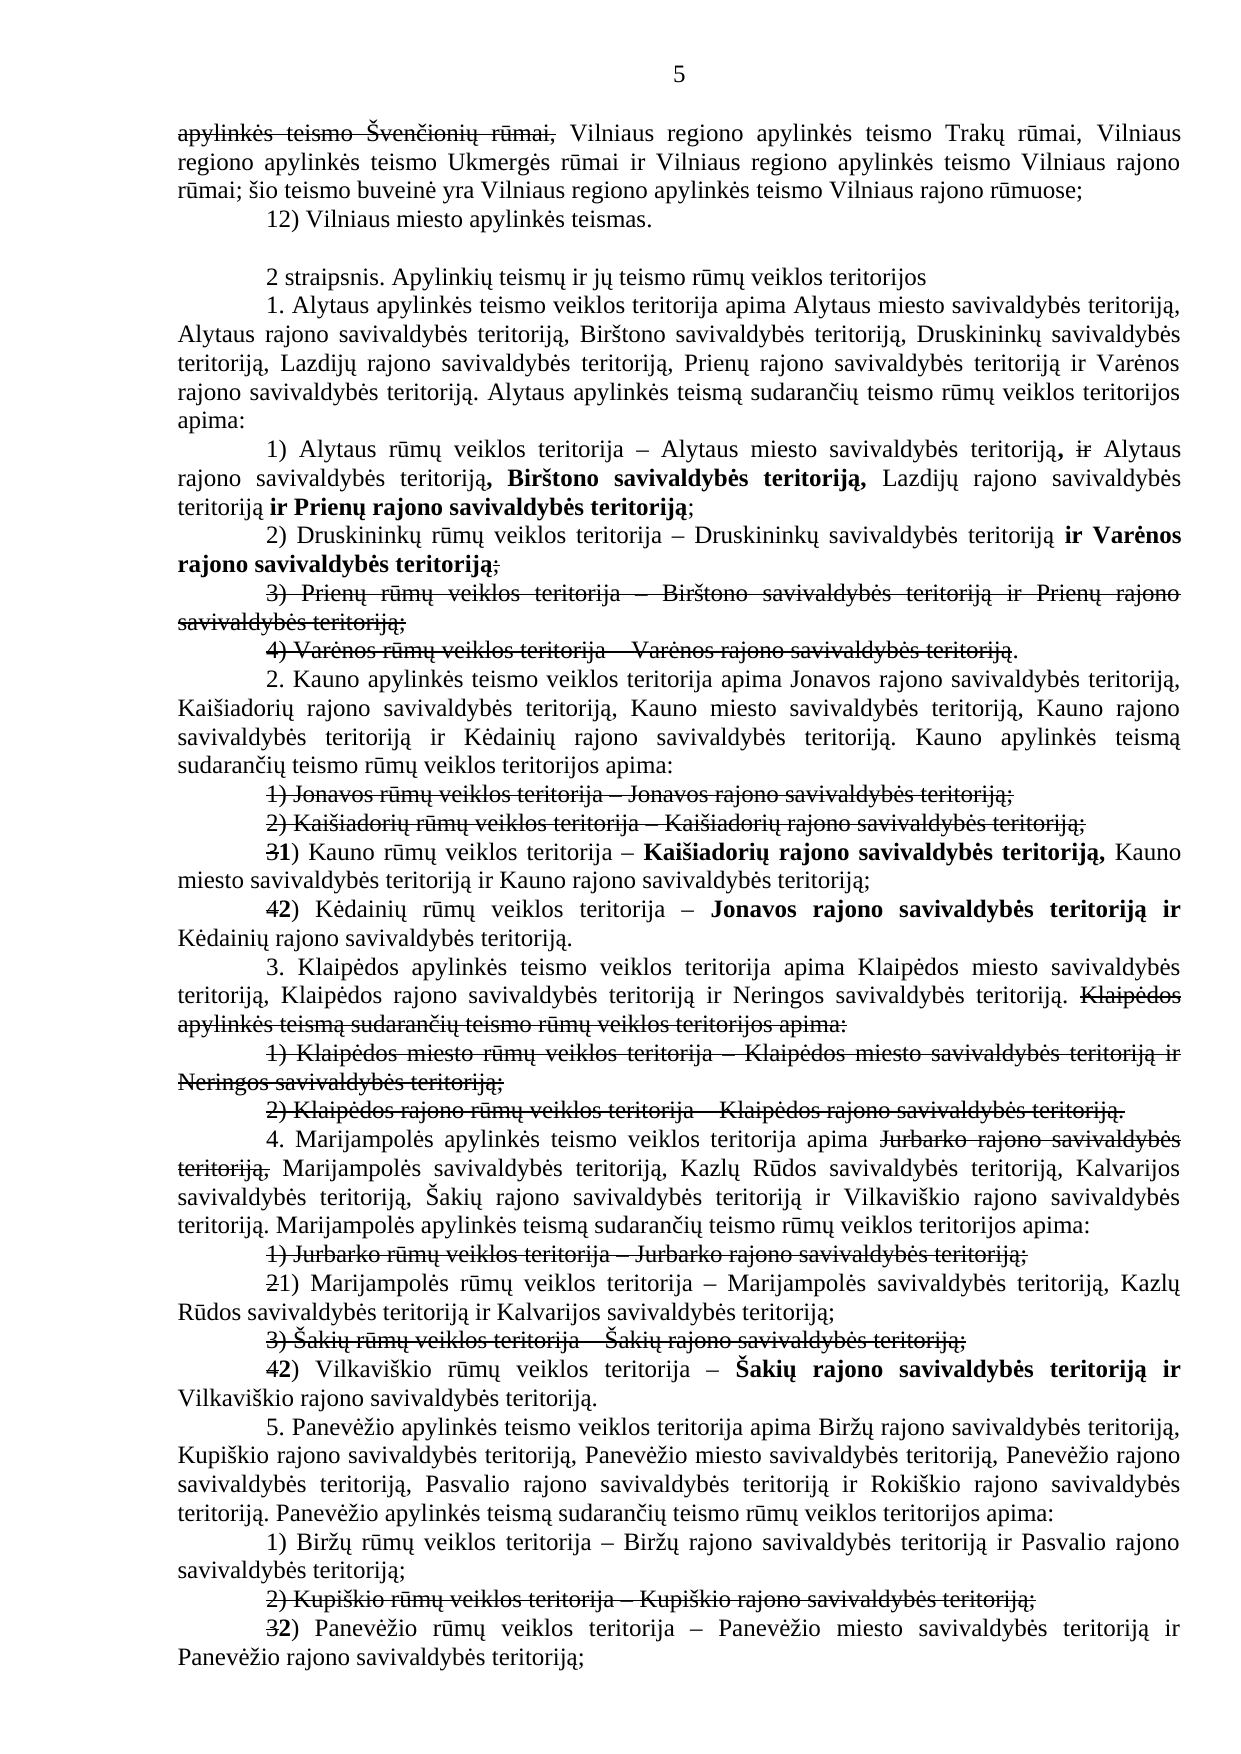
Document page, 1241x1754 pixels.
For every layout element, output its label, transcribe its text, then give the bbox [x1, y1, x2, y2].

text 21) Marijampolės rūmų veiklos teritorija – Marijampolės savivaldybės teritoriją, Kazlų Rūdos savivaldybės teritoriją ir Kalvarijos savivaldybės teritoriją; [177, 1268, 1181, 1326]
text 2) Kupiškio rūmų veiklos teritorija – Kupiškio rajono savivaldybės teritoriją; [177, 1584, 1181, 1613]
text 1) Biržų rūmų veiklos teritorija – Biržų rajono savivaldybės teritoriją ir Pasvalio rajono savivaldybės teritoriją; [177, 1527, 1181, 1584]
text 1. Alytaus apylinkės teismo veiklos teritorija apima Alytaus miesto savivaldybės teritoriją, Alytaus rajono savivaldybės teritoriją, Birštono savivaldybės teritoriją, Druskininkų savivaldybės teritoriją, Lazdijų rajono savivaldybės teritoriją, Prienų rajono savivaldybės teritoriją ir Varėnos rajono savivaldybės teritoriją. Alytaus apylinkės teismą sudarančių teismo rūmų veiklos teritorijos apima: [177, 291, 1181, 434]
text 4) Varėnos rūmų veiklos teritorija – Varėnos rajono savivaldybės teritoriją. [177, 636, 1181, 664]
text 32) Panevėžio rūmų veiklos teritorija – Panevėžio miesto savivaldybės teritoriją ir Panevėžio rajono savivaldybės teritoriją; [177, 1613, 1181, 1671]
text 3) Prienų rūmų veiklos teritorija – Birštono savivaldybės teritoriją ir Prienų rajono savivaldybės teritoriją; [177, 578, 1181, 636]
text 31) Kauno rūmų veiklos teritorija – Kaišiadorių rajono savivaldybės teritoriją, Kauno miesto savivaldybės teritoriją ir Kauno rajono savivaldybės teritoriją; [177, 837, 1181, 894]
text 2 straipsnis. Apylinkių teismų ir jų teismo rūmų veiklos teritorijos [177, 262, 1181, 291]
text 42) Kėdainių rūmų veiklos teritorija – Jonavos rajono savivaldybės teritoriją ir Kėdainių rajono savivaldybės teritoriją. [177, 894, 1181, 952]
text 1) Jurbarko rūmų veiklos teritorija – Jurbarko rajono savivaldybės teritoriją; [177, 1239, 1181, 1268]
text apylinkės teismo Švenčionių rūmai, Vilniaus regiono apylinkės teismo Trakų rūmai, Vilniaus regiono apylinkės teismo Ukmergės rūmai ir Vilniaus regiono apylinkės teismo Vilniaus rajono rūmai; šio teismo buveinė yra Vilniaus regiono apylinkės teismo Vilniaus rajono rūmuose; [177, 118, 1181, 204]
text 42) Vilkaviškio rūmų veiklos teritorija – Šakių rajono savivaldybės teritoriją ir Vilkaviškio rajono savivaldybės teritoriją. [177, 1354, 1181, 1412]
text 2. Kauno apylinkės teismo veiklos teritorija apima Jonavos rajono savivaldybės teritoriją, Kaišiadorių rajono savivaldybės teritoriją, Kauno miesto savivaldybės teritoriją, Kauno rajono savivaldybės teritoriją ir Kėdainių rajono savivaldybės teritoriją. Kauno apylinkės teismą sudarančių teismo rūmų veiklos teritorijos apima: [177, 664, 1181, 779]
text 1) Alytaus rūmų veiklos teritorija – Alytaus miesto savivaldybės teritoriją, ir Alytaus rajono savivaldybės teritoriją, Birštono savivaldybės teritoriją, Lazdijų rajono savivaldybės teritoriją ir Prienų rajono savivaldybės teritoriją; [177, 434, 1181, 521]
text 2) Druskininkų rūmų veiklos teritorija – Druskininkų savivaldybės teritoriją ir Varėnos rajono savivaldybės teritoriją; [177, 521, 1181, 578]
text 2) Klaipėdos rajono rūmų veiklos teritorija – Klaipėdos rajono savivaldybės teritoriją. [177, 1096, 1181, 1124]
text 3. Klaipėdos apylinkės teismo veiklos teritorija apima Klaipėdos miesto savivaldybės teritoriją, Klaipėdos rajono savivaldybės teritoriją ir Neringos savivaldybės teritoriją. Klaipėdos apylinkės teismą sudarančių teismo rūmų veiklos teritorijos apima: [177, 952, 1181, 1038]
text 3) Šakių rūmų veiklos teritorija – Šakių rajono savivaldybės teritoriją; [177, 1326, 1181, 1354]
text 2) Kaišiadorių rūmų veiklos teritorija – Kaišiadorių rajono savivaldybės teritoriją; [177, 808, 1181, 837]
text 4. Marijampolės apylinkės teismo veiklos teritorija apima Jurbarko rajono savivaldybės teritoriją, Marijampolės savivaldybės teritoriją, Kazlų Rūdos savivaldybės teritoriją, Kalvarijos savivaldybės teritoriją, Šakių rajono savivaldybės teritoriją ir Vilkaviškio rajono savivaldybės teritoriją. Marijampolės apylinkės teismą sudarančių teismo rūmų veiklos teritorijos apima: [177, 1124, 1181, 1239]
text 5. Panevėžio apylinkės teismo veiklos teritorija apima Biržų rajono savivaldybės teritoriją, Kupiškio rajono savivaldybės teritoriją, Panevėžio miesto savivaldybės teritoriją, Panevėžio rajono savivaldybės teritoriją, Pasvalio rajono savivaldybės teritoriją ir Rokiškio rajono savivaldybės teritoriją. Panevėžio apylinkės teismą sudarančių teismo rūmų veiklos teritorijos apima: [177, 1412, 1181, 1527]
text 12) Vilniaus miesto apylinkės teismas. [177, 204, 1181, 233]
text 1) Jonavos rūmų veiklos teritorija – Jonavos rajono savivaldybės teritoriją; [177, 779, 1181, 808]
text 1) Klaipėdos miesto rūmų veiklos teritorija – Klaipėdos miesto savivaldybės teritoriją ir Neringos savivaldybės teritoriją; [177, 1038, 1181, 1096]
